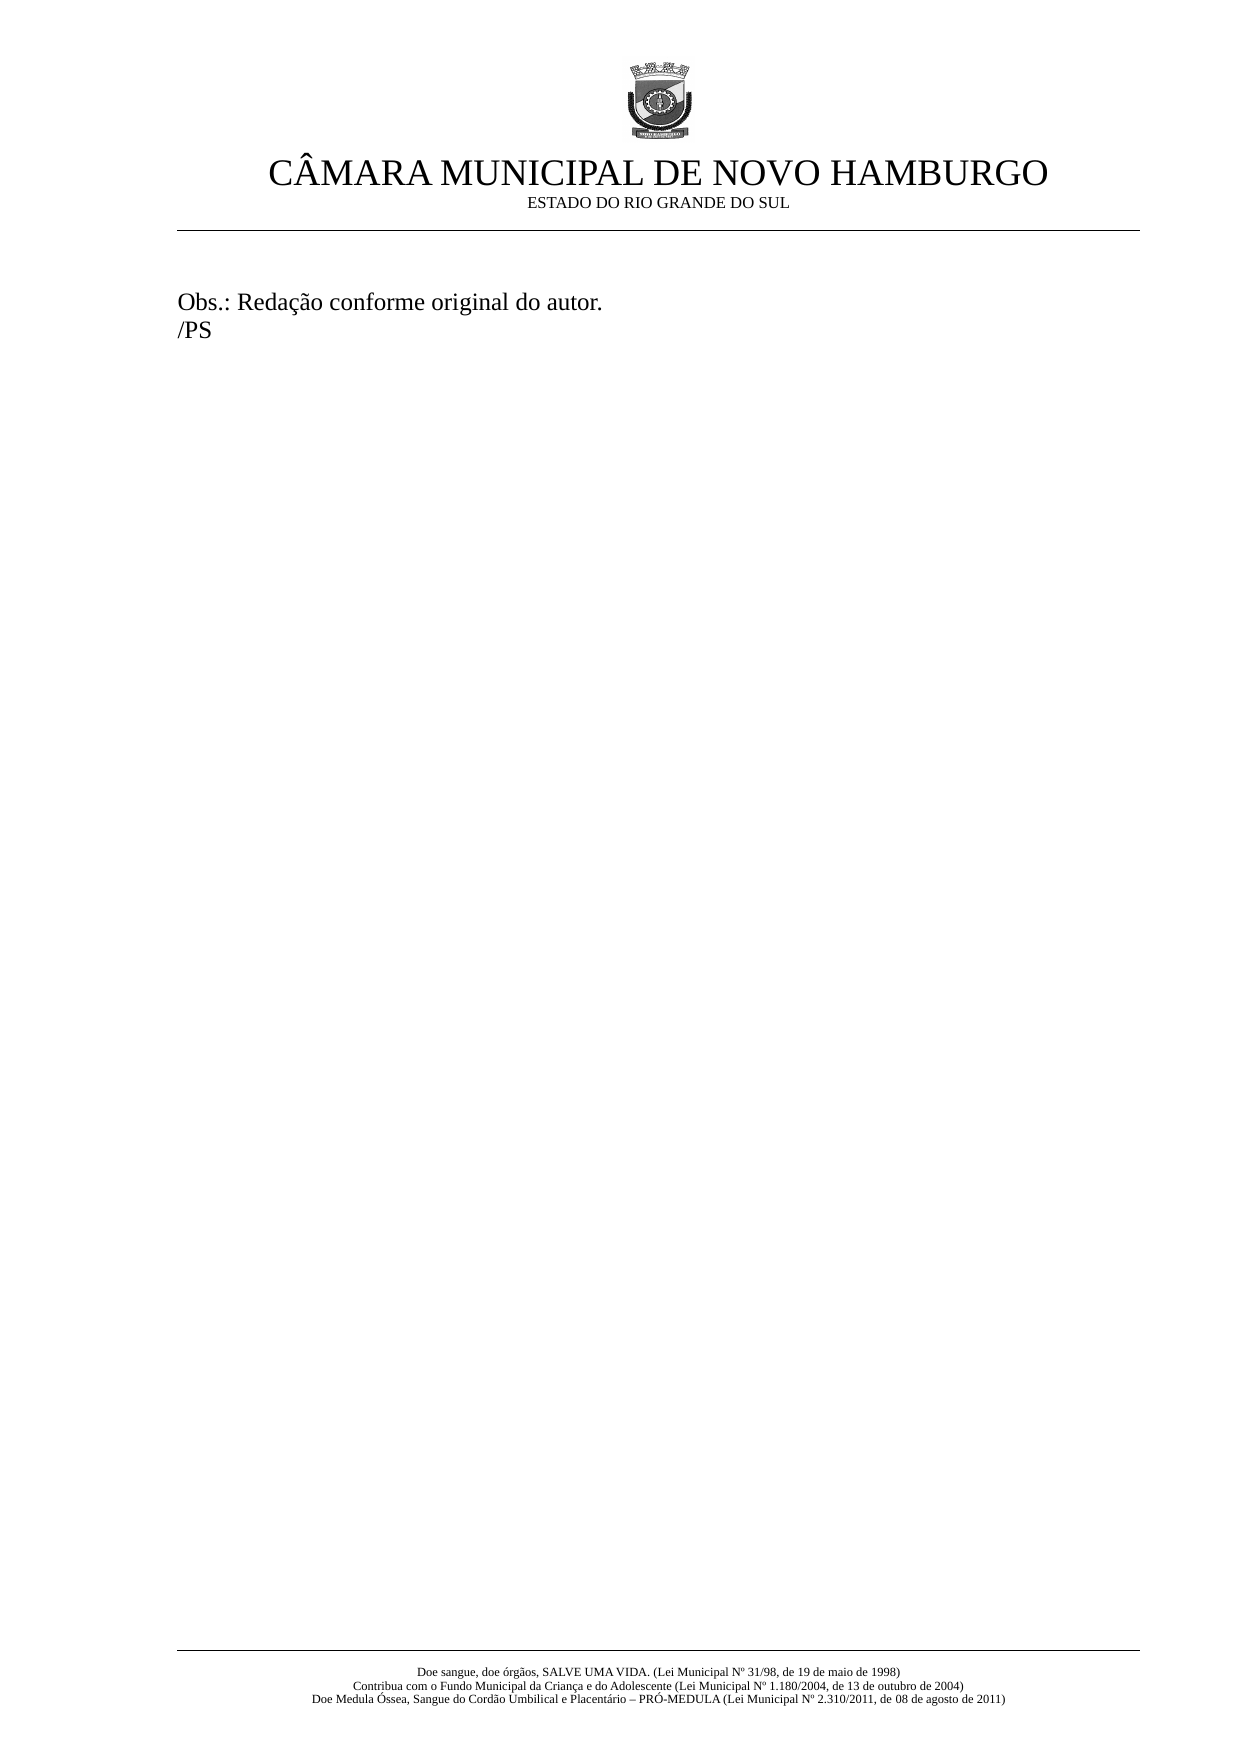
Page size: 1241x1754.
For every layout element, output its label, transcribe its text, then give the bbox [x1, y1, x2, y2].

text Obs.: Redação conforme original do autor. [177, 288, 1140, 316]
text /PS [177, 316, 1140, 344]
